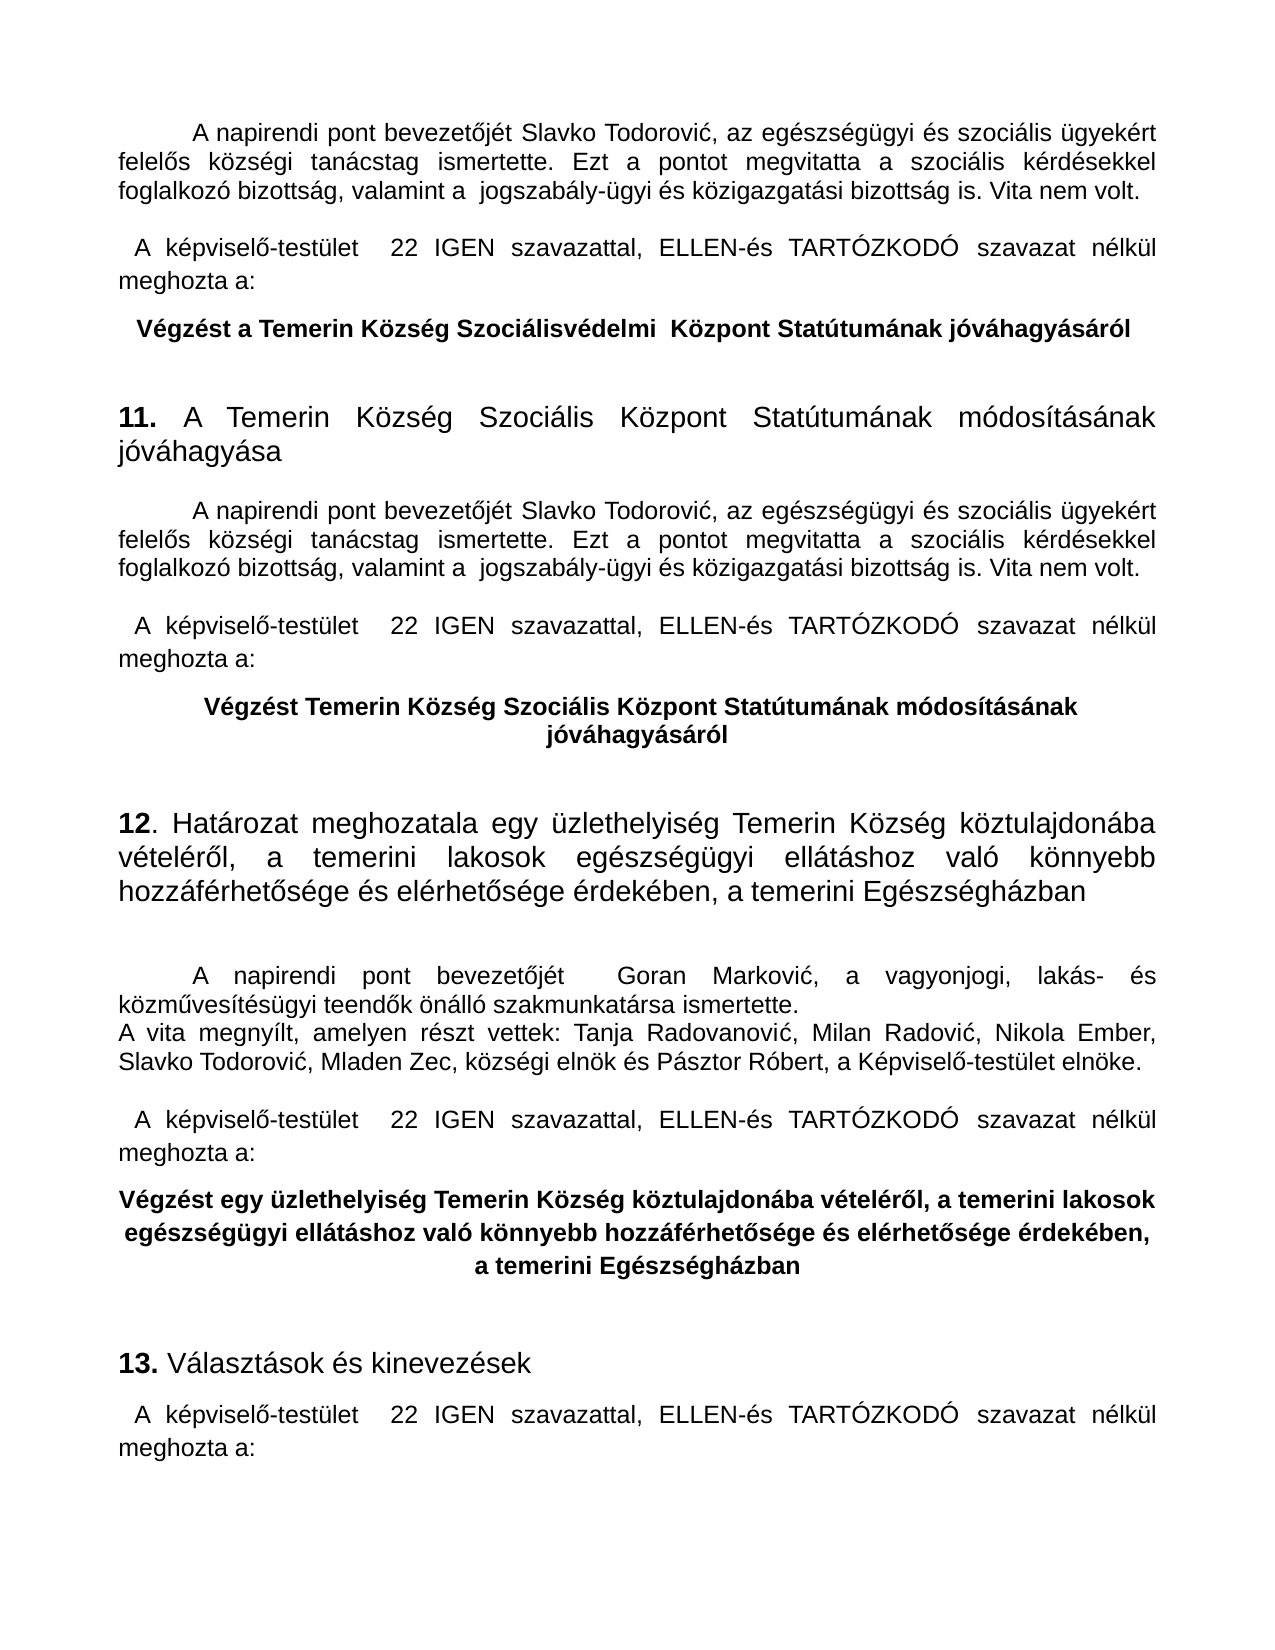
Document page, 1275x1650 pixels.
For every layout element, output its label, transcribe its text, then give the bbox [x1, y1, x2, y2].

list 12. Határozat meghozatala egy üzlethelyiség Temerin Község köztulajdonába vételéről, a temerini lakosok egészségügyi ellátáshoz való könnyebb hozzáférhetősége és elérhetősége érdekében, a temerini Egészségházban [118, 806, 1157, 907]
list Végzést Temerin Község Szociális Központ Statútumának módosításának jóváhagyásáról [118, 691, 1157, 749]
list A vita megnyílt, amelyen részt vettek: Tanja Radovanović, Milan Radović, Nikola Ember, Slavko Todorović, Mladen Zec, községi elnök és Pásztor Róbert, a Képviselő-testület elnöke. [118, 1018, 1157, 1076]
text Végzést egy üzlethelyiség Temerin Község köztulajdonába vételéről, a temerini lakosok egészségügyi ellátáshoz való könnyebb hozzáférhetősége és elérhetősége érdekében, a temerini Egészségházban [118, 1185, 1157, 1280]
text 13. Választások és kinevezések [118, 1346, 1157, 1380]
list A napirendi pont bevezetőjét Slavko Todorović, az egészségügyi és szociális ügyekért felelős községi tanácstag ismertette. Ezt a pontot megvitatta a szociális kérdésekkel foglalkozó bizottság, valamint a jogszabály-ügyi és közigazgatási bizottság is. Vita nem volt. [118, 118, 1157, 204]
list Végzést a Temerin Község Szociálisvédelmi Központ Statútumának jóváhagyásáról [118, 314, 1157, 342]
text A képviselő-testület 22 IGEN szavazattal, ELLEN-és TARTÓZKODÓ szavazat nélkül meghozta a: [118, 233, 1157, 295]
text A napirendi pont bevezetőjét Goran Marković, a vagyonjogi, lakás- és közművesítésügyi teendők önálló szakmunkatársa ismertette. [118, 961, 1157, 1018]
text A napirendi pont bevezetőjét Slavko Todorović, az egészségügyi és szociális ügyekért felelős községi tanácstag ismertette. Ezt a pontot megvitatta a szociális kérdésekkel foglalkozó bizottság, valamint a jogszabály-ügyi és közigazgatási bizottság is. Vita nem volt. [118, 496, 1157, 582]
list 11. A Temerin Község Szociális Központ Statútumának módosításának jóváhagyása [118, 400, 1157, 467]
text A képviselő-testület 22 IGEN szavazattal, ELLEN-és TARTÓZKODÓ szavazat nélkül meghozta a: [118, 1399, 1157, 1461]
text A képviselő-testület 22 IGEN szavazattal, ELLEN-és TARTÓZKODÓ szavazat nélkül meghozta a: [118, 611, 1157, 673]
text A képviselő-testület 22 IGEN szavazattal, ELLEN-és TARTÓZKODÓ szavazat nélkül meghozta a: [118, 1104, 1157, 1166]
